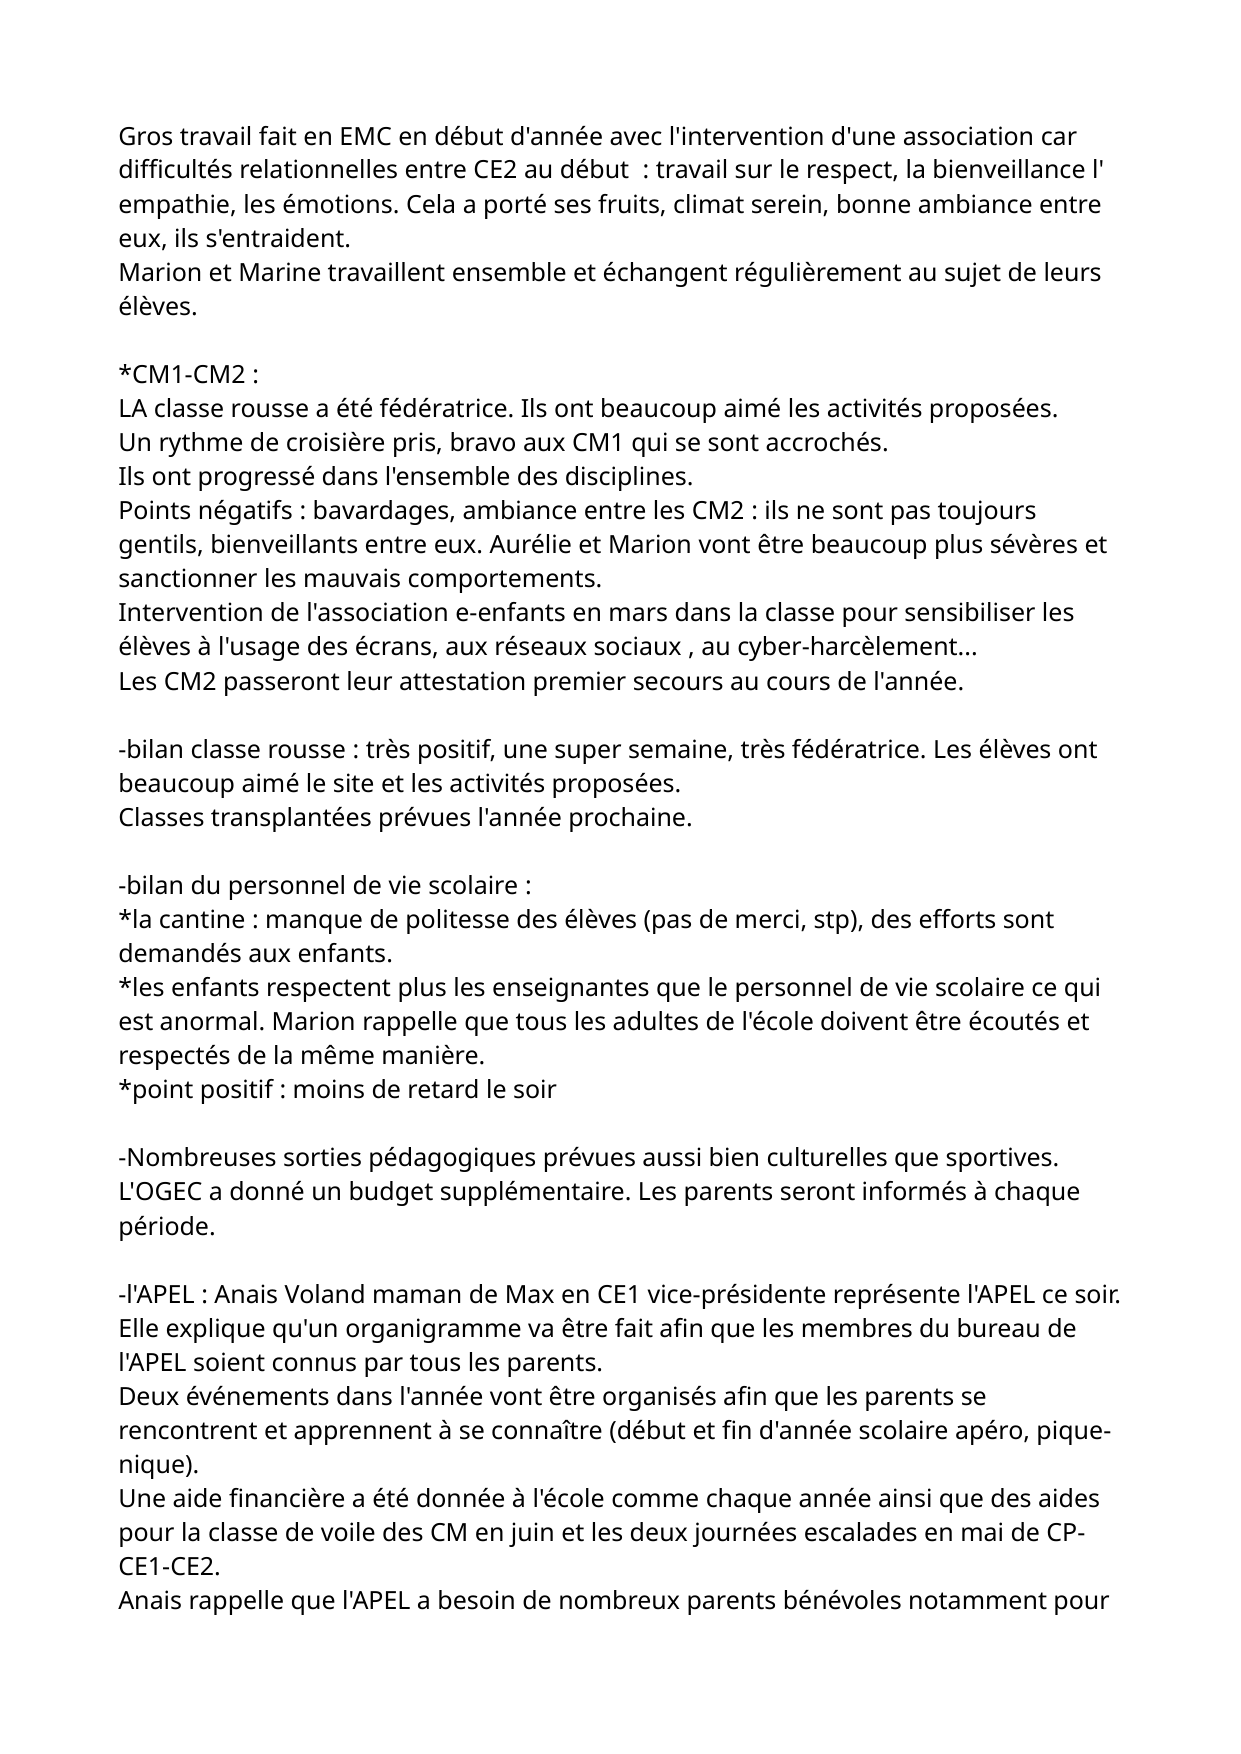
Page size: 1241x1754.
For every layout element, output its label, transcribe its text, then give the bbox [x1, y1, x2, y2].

text Deux événements dans l'année vont être organisés afin que les parents se rencontrent et apprennent à se connaître (début et fin d'année scolaire apéro, pique-nique). [118, 1378, 1122, 1481]
text *CM1-CM2 : [118, 357, 1122, 391]
text Intervention de l'association e-enfants en mars dans la classe pour sensibiliser les élèves à l'usage des écrans, aux réseaux sociaux , au cyber-harcèlement... [118, 595, 1122, 663]
text Une aide financière a été donnée à l'école comme chaque année ainsi que des aides pour la classe de voile des CM en juin et les deux journées escalades en mai de CP-CE1-CE2. [118, 1481, 1122, 1583]
text -Nombreuses sorties pédagogiques prévues aussi bien culturelles que sportives. L'OGEC a donné un budget supplémentaire. Les parents seront informés à chaque période. [118, 1140, 1122, 1242]
text Points négatifs : bavardages, ambiance entre les CM2 : ils ne sont pas toujours gentils, bienveillants entre eux. Aurélie et Marion vont être beaucoup plus sévères et sanctionner les mauvais comportements. [118, 493, 1122, 595]
text Un rythme de croisière pris, bravo aux CM1 qui se sont accrochés. [118, 425, 1122, 459]
text -bilan du personnel de vie scolaire : [118, 867, 1122, 902]
text *les enfants respectent plus les enseignantes que le personnel de vie scolaire ce qui est anormal. Marion rappelle que tous les adultes de l'école doivent être écoutés et respectés de la même manière. [118, 970, 1122, 1072]
text Les CM2 passeront leur attestation premier secours au cours de l'année. [118, 663, 1122, 697]
text *la cantine : manque de politesse des élèves (pas de merci, stp), des efforts sont demandés aux enfants. [118, 902, 1122, 970]
text Anais rappelle que l'APEL a besoin de nombreux parents bénévoles notamment pour [118, 1583, 1122, 1617]
text *point positif : moins de retard le soir [118, 1072, 1122, 1106]
text LA classe rousse a été fédératrice. Ils ont beaucoup aimé les activités proposées. [118, 391, 1122, 425]
text Ils ont progressé dans l'ensemble des disciplines. [118, 459, 1122, 493]
text Gros travail fait en EMC en début d'année avec l'intervention d'une association car difficultés relationnelles entre CE2 au début : travail sur le respect, la bienveillance l' empathie, les émotions. Cela a porté ses fruits, climat serein, bonne ambiance entre eux, ils s'entraident. [118, 118, 1122, 254]
text Marion et Marine travaillent ensemble et échangent régulièrement au sujet de leurs élèves. [118, 254, 1122, 322]
text -bilan classe rousse : très positif, une super semaine, très fédératrice. Les élèves ont beaucoup aimé le site et les activités proposées. [118, 731, 1122, 799]
text Elle explique qu'un organigramme va être fait afin que les membres du bureau de l'APEL soient connus par tous les parents. [118, 1310, 1122, 1378]
text -l'APEL : Anais Voland maman de Max en CE1 vice-présidente représente l'APEL ce soir. [118, 1276, 1122, 1310]
text Classes transplantées prévues l'année prochaine. [118, 799, 1122, 833]
